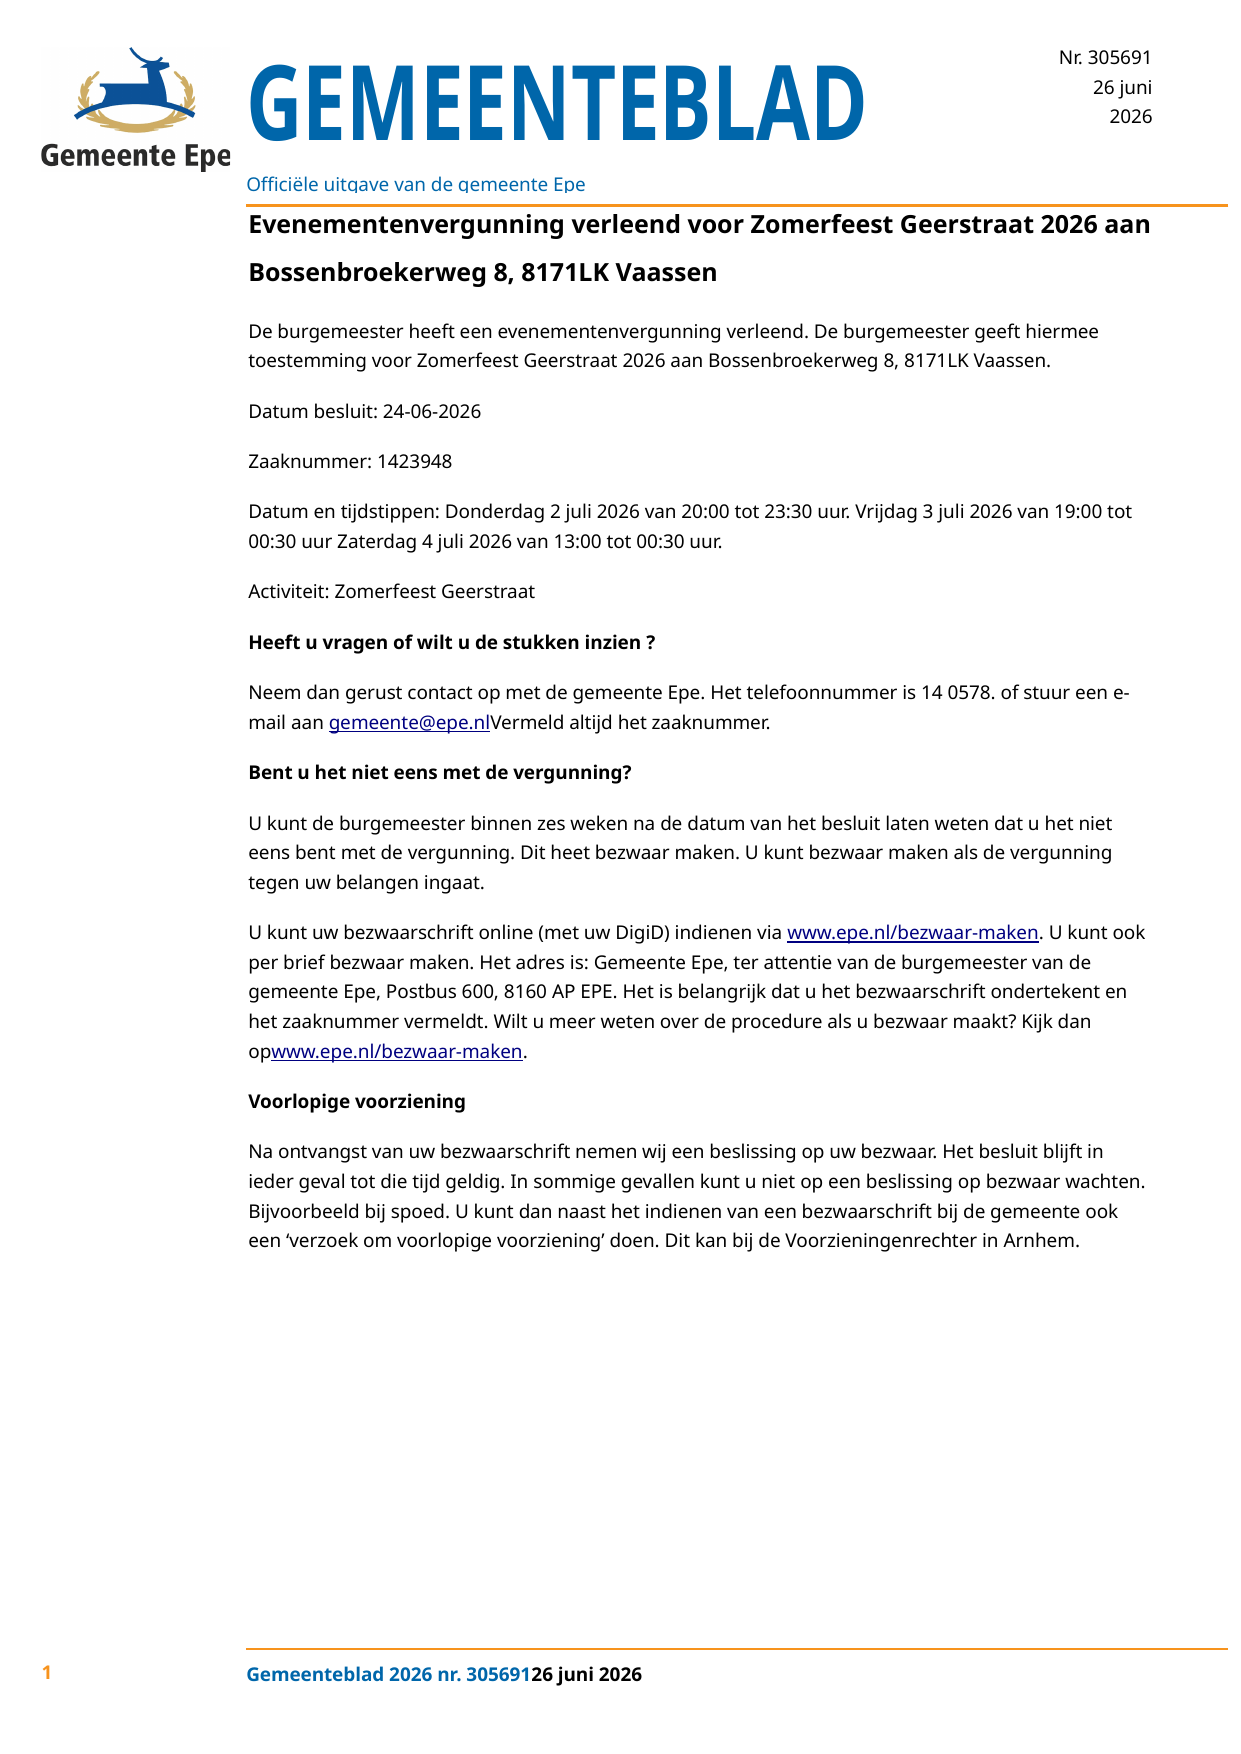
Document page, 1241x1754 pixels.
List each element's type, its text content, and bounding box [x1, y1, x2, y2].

text De burgemeester heeft een evenementenvergunning verleend. De burgemeester geeft hiermee toestemming voor Zomerfeest Geerstraat 2026 aan Bossenbroekerweg 8, 8171LK Vaassen. [248, 318, 1152, 373]
text Activiteit: Zomerfeest Geerstraat [248, 579, 1152, 604]
text Datum en tijdstippen: Donderdag 2 juli 2026 van 20:00 tot 23:30 uur. Vrijdag 3 juli 2026 van 19:00 tot 00:30 uur Zaterdag 4 juli 2026 van 13:00 tot 00:30 uur. [248, 499, 1152, 554]
text Bent u het niet eens met de vergunning? [248, 759, 1152, 785]
text Heeft u vragen of wilt u de stukken inzien ? [248, 629, 1152, 655]
text Datum besluit: 24-06-2026 [248, 398, 1152, 424]
text Voorlopige voorziening [248, 1088, 1152, 1114]
text Zaaknummer: 1423948 [248, 448, 1152, 474]
text U kunt de burgemeester binnen zes weken na de datum van het besluit laten weten dat u het niet eens bent met de vergunning. Dit heet bezwaar maken. U kunt bezwaar maken als de vergunning tegen uw belangen ingaat. [248, 810, 1152, 895]
text Evenementenvergunning verleend voor Zomerfeest Geerstraat 2026 aan Bossenbroekerweg 8, 8171LK Vaassen [248, 207, 1152, 288]
text U kunt uw bezwaarschrift online (met uw DigiD) indienen via www.epe.nl/bezwaar-maken. U kunt ook per brief bezwaar maken. Het adres is: Gemeente Epe, ter attentie van de burgemeester van de gemeente Epe, Postbus 600, 8160 AP EPE. Het is belangrijk dat u het bezwaarschrift ondertekent en het zaaknummer vermeldt. Wilt u meer weten over de procedure als u bezwaar maakt? Kijk dan opwww.epe.nl/bezwaar-maken. [248, 919, 1152, 1064]
text Na ontvangst van uw bezwaarschrift nemen wij een beslissing op uw bezwaar. Het besluit blijft in ieder geval tot die tijd geldig. In sommige gevallen kunt u niet op een beslissing op bezwaar wachten. Bijvoorbeeld bij spoed. U kunt dan naast het indienen van een bezwaarschrift bij de gemeente ook een ‘verzoek om voorlopige voorziening’ doen. Dit kan bij de Voorzieningenrechter in Arnhem. [248, 1139, 1152, 1253]
text Neem dan gerust contact op met de gemeente Epe. Het telefoonnummer is 14 0578. of stuur een e-mail aan gemeente@epe.nlVermeld altijd het zaaknummer. [248, 679, 1152, 735]
picture [41, 47, 231, 172]
